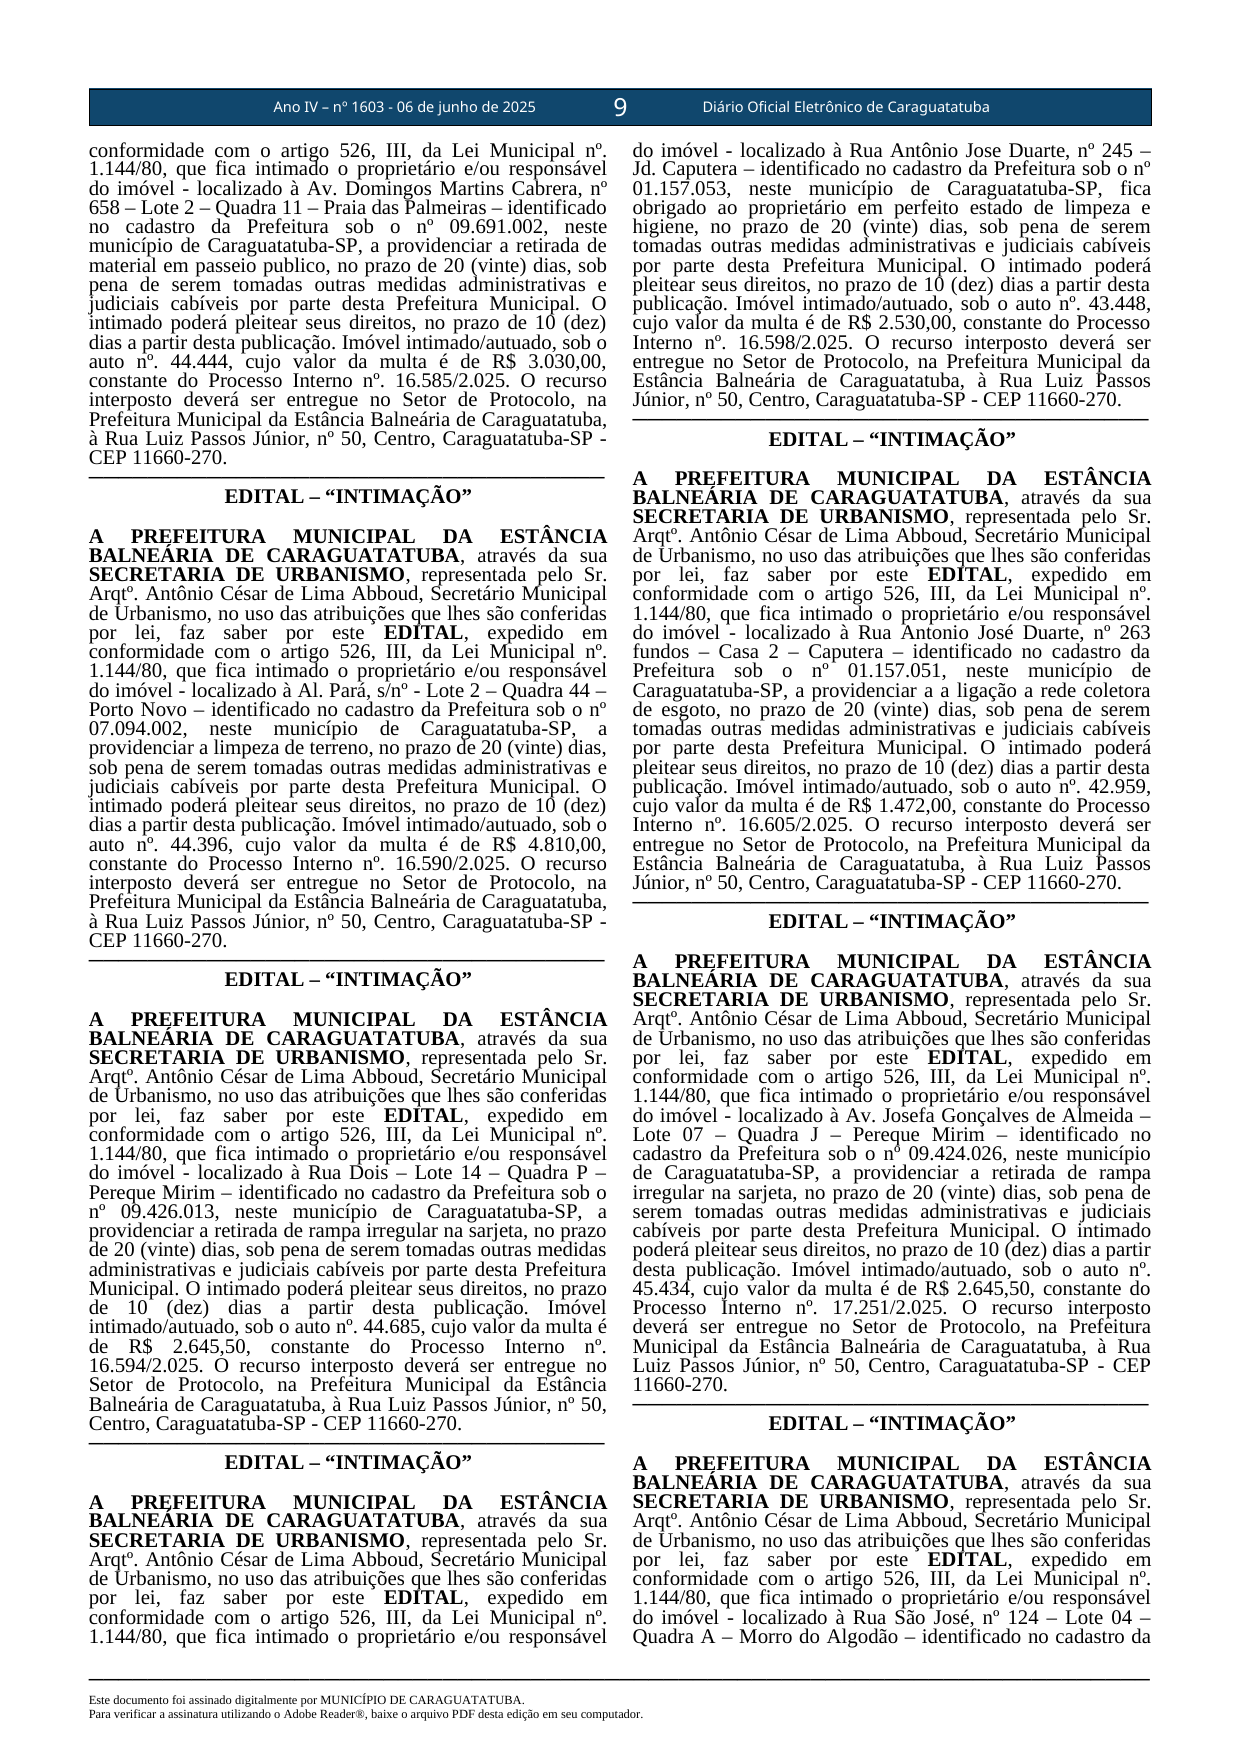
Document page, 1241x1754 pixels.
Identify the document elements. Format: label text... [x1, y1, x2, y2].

text EDITAL – “INTIMAÇÃO” [88, 488, 608, 508]
text EDITAL – “INTIMAÇÃO” [632, 913, 1152, 933]
text EDITAL – “INTIMAÇÃO” [88, 1454, 608, 1473]
text ─────────────────────────────────── [88, 952, 608, 971]
text A PREFEITURA MUNICIPAL DA ESTÂNCIA BALNEÁRIA DE CARAGUATATUBA, através da sua SECRETARIA DE URBANISMO, representada pelo Sr. Arqtº. Antônio César de Lima Abboud, Secretário Municipal de Urbanismo, no uso das atribuições que lhes são conferidas por lei, faz saber por este EDITAL, expedido em conformidade com o artigo 526, III, da Lei Municipal nº. 1.144/80, que fica intimado o proprietário e/ou responsável do imóvel - localizado à Rua São José, nº 124 – Lote 04 – Quadra A – Morro do Algodão – identificado no cadastro da [632, 1455, 1152, 1648]
text EDITAL – “INTIMAÇÃO” [632, 1416, 1152, 1435]
text ─────────────────────────────────── [632, 894, 1152, 913]
text ─────────────────────────────────── [632, 411, 1152, 431]
text A PREFEITURA MUNICIPAL DA ESTÂNCIA BALNEÁRIA DE CARAGUATATUBA, através da sua SECRETARIA DE URBANISMO, representada pelo Sr. Arqtº. Antônio César de Lima Abboud, Secretário Municipal de Urbanismo, no uso das atribuições que lhes são conferidas por lei, faz saber por este EDITAL, expedido em conformidade com o artigo 526, III, da Lei Municipal nº. 1.144/80, que fica intimado o proprietário e/ou responsável do imóvel - localizado à Av. Josefa Gonçalves de Almeida – Lote 07 – Quadra J – Pereque Mirim – identificado no cadastro da Prefeitura sob o nº 09.424.026, neste município de Caraguatatuba-SP, a providenciar a retirada de rampa irregular na sarjeta, no prazo de 20 (vinte) dias, sob pena de serem tomadas outras medidas administrativas e judiciais cabíveis por parte desta Prefeitura Municipal. O intimado poderá pleitear seus direitos, no prazo de 10 (dez) dias a partir desta publicação. Imóvel intimado/autuado, sob o auto nº. 45.434, cujo valor da multa é de R$ 2.645,50, constante do Processo Interno nº. 17.251/2.025. O recurso interposto deverá ser entregue no Setor de Protocolo, na Prefeitura Municipal da Estância Balneária de Caraguatatuba, à Rua Luiz Passos Júnior, nº 50, Centro, Caraguatatuba-SP - CEP 11660-270. [632, 953, 1152, 1396]
text EDITAL – “INTIMAÇÃO” [632, 431, 1152, 450]
text A PREFEITURA MUNICIPAL DA ESTÂNCIA BALNEÁRIA DE CARAGUATATUBA, através da sua SECRETARIA DE URBANISMO, representada pelo Sr. Arqtº. Antônio César de Lima Abboud, Secretário Municipal de Urbanismo, no uso das atribuições que lhes são conferidas por lei, faz saber por este EDITAL, expedido em conformidade com o artigo 526, III, da Lei Municipal nº. 1.144/80, que fica intimado o proprietário e/ou responsável [88, 1494, 608, 1648]
text do imóvel - localizado à Rua Antônio Jose Duarte, nº 245 – Jd. Caputera – identificado no cadastro da Prefeitura sob o nº 01.157.053, neste município de Caraguatatuba-SP, fica obrigado ao proprietário em perfeito estado de limpeza e higiene, no prazo de 20 (vinte) dias, sob pena de serem tomadas outras medidas administrativas e judiciais cabíveis por parte desta Prefeitura Municipal. O intimado poderá pleitear seus direitos, no prazo de 10 (dez) dias a partir desta publicação. Imóvel intimado/autuado, sob o auto nº. 43.448, cujo valor da multa é de R$ 2.530,00, constante do Processo Interno nº. 16.598/2.025. O recurso interposto deverá ser entregue no Setor de Protocolo, na Prefeitura Municipal da Estância Balneária de Caraguatatuba, à Rua Luiz Passos Júnior, nº 50, Centro, Caraguatatuba-SP - CEP 11660-270. [632, 142, 1152, 411]
text conformidade com o artigo 526, III, da Lei Municipal nº. 1.144/80, que fica intimado o proprietário e/ou responsável do imóvel - localizado à Av. Domingos Martins Cabrera, nº 658 – Lote 2 – Quadra 11 – Praia das Palmeiras – identificado no cadastro da Prefeitura sob o nº 09.691.002, neste município de Caraguatatuba-SP, a providenciar a retirada de material em passeio publico, no prazo de 20 (vinte) dias, sob pena de serem tomadas outras medidas administrativas e judiciais cabíveis por parte desta Prefeitura Municipal. O intimado poderá pleitear seus direitos, no prazo de 10 (dez) dias a partir desta publicação. Imóvel intimado/autuado, sob o auto nº. 44.444, cujo valor da multa é de R$ 3.030,00, constante do Processo Interno nº. 16.585/2.025. O recurso interposto deverá ser entregue no Setor de Protocolo, na Prefeitura Municipal da Estância Balneária de Caraguatatuba, à Rua Luiz Passos Júnior, nº 50, Centro, Caraguatatuba-SP - CEP 11660-270. [88, 142, 608, 469]
text A PREFEITURA MUNICIPAL DA ESTÂNCIA BALNEÁRIA DE CARAGUATATUBA, através da sua SECRETARIA DE URBANISMO, representada pelo Sr. Arqtº. Antônio César de Lima Abboud, Secretário Municipal de Urbanismo, no uso das atribuições que lhes são conferidas por lei, faz saber por este EDITAL, expedido em conformidade com o artigo 526, III, da Lei Municipal nº. 1.144/80, que fica intimado o proprietário e/ou responsável do imóvel - localizado à Al. Pará, s/nº - Lote 2 – Quadra 44 – Porto Novo – identificado no cadastro da Prefeitura sob o nº 07.094.002, neste município de Caraguatatuba-SP, a providenciar a limpeza de terreno, no prazo de 20 (vinte) dias, sob pena de serem tomadas outras medidas administrativas e judiciais cabíveis por parte desta Prefeitura Municipal. O intimado poderá pleitear seus direitos, no prazo de 10 (dez) dias a partir desta publicação. Imóvel intimado/autuado, sob o auto nº. 44.396, cujo valor da multa é de R$ 4.810,00, constante do Processo Interno nº. 16.590/2.025. O recurso interposto deverá ser entregue no Setor de Protocolo, na Prefeitura Municipal da Estância Balneária de Caraguatatuba, à Rua Luiz Passos Júnior, nº 50, Centro, Caraguatatuba-SP - CEP 11660-270. [88, 528, 608, 952]
text ─────────────────────────────────── [88, 1435, 608, 1454]
text A PREFEITURA MUNICIPAL DA ESTÂNCIA BALNEÁRIA DE CARAGUATATUBA, através da sua SECRETARIA DE URBANISMO, representada pelo Sr. Arqtº. Antônio César de Lima Abboud, Secretário Municipal de Urbanismo, no uso das atribuições que lhes são conferidas por lei, faz saber por este EDITAL, expedido em conformidade com o artigo 526, III, da Lei Municipal nº. 1.144/80, que fica intimado o proprietário e/ou responsável do imóvel - localizado à Rua Dois – Lote 14 – Quadra P – Pereque Mirim – identificado no cadastro da Prefeitura sob o nº 09.426.013, neste município de Caraguatatuba-SP, a providenciar a retirada de rampa irregular na sarjeta, no prazo de 20 (vinte) dias, sob pena de serem tomadas outras medidas administrativas e judiciais cabíveis por parte desta Prefeitura Municipal. O intimado poderá pleitear seus direitos, no prazo de 10 (dez) dias a partir desta publicação. Imóvel intimado/autuado, sob o auto nº. 44.685, cujo valor da multa é de R$ 2.645,50, constante do Processo Interno nº. 16.594/2.025. O recurso interposto deverá ser entregue no Setor de Protocolo, na Prefeitura Municipal da Estância Balneária de Caraguatatuba, à Rua Luiz Passos Júnior, nº 50, Centro, Caraguatatuba-SP - CEP 11660-270. [88, 1011, 608, 1435]
text ─────────────────────────────────── [632, 1396, 1152, 1416]
text ─────────────────────────────────── [88, 469, 608, 488]
text A PREFEITURA MUNICIPAL DA ESTÂNCIA BALNEÁRIA DE CARAGUATATUBA, através da sua SECRETARIA DE URBANISMO, representada pelo Sr. Arqtº. Antônio César de Lima Abboud, Secretário Municipal de Urbanismo, no uso das atribuições que lhes são conferidas por lei, faz saber por este EDITAL, expedido em conformidade com o artigo 526, III, da Lei Municipal nº. 1.144/80, que fica intimado o proprietário e/ou responsável do imóvel - localizado à Rua Antonio José Duarte, nº 263 fundos – Casa 2 – Caputera – identificado no cadastro da Prefeitura sob o nº 01.157.051, neste município de Caraguatatuba-SP, a providenciar a a ligação a rede coletora de esgoto, no prazo de 20 (vinte) dias, sob pena de serem tomadas outras medidas administrativas e judiciais cabíveis por parte desta Prefeitura Municipal. O intimado poderá pleitear seus direitos, no prazo de 10 (dez) dias a partir desta publicação. Imóvel intimado/autuado, sob o auto nº. 42.959, cujo valor da multa é de R$ 1.472,00, constante do Processo Interno nº. 16.605/2.025. O recurso interposto deverá ser entregue no Setor de Protocolo, na Prefeitura Municipal da Estância Balneária de Caraguatatuba, à Rua Luiz Passos Júnior, nº 50, Centro, Caraguatatuba-SP - CEP 11660-270. [632, 470, 1152, 894]
text EDITAL – “INTIMAÇÃO” [88, 971, 608, 990]
